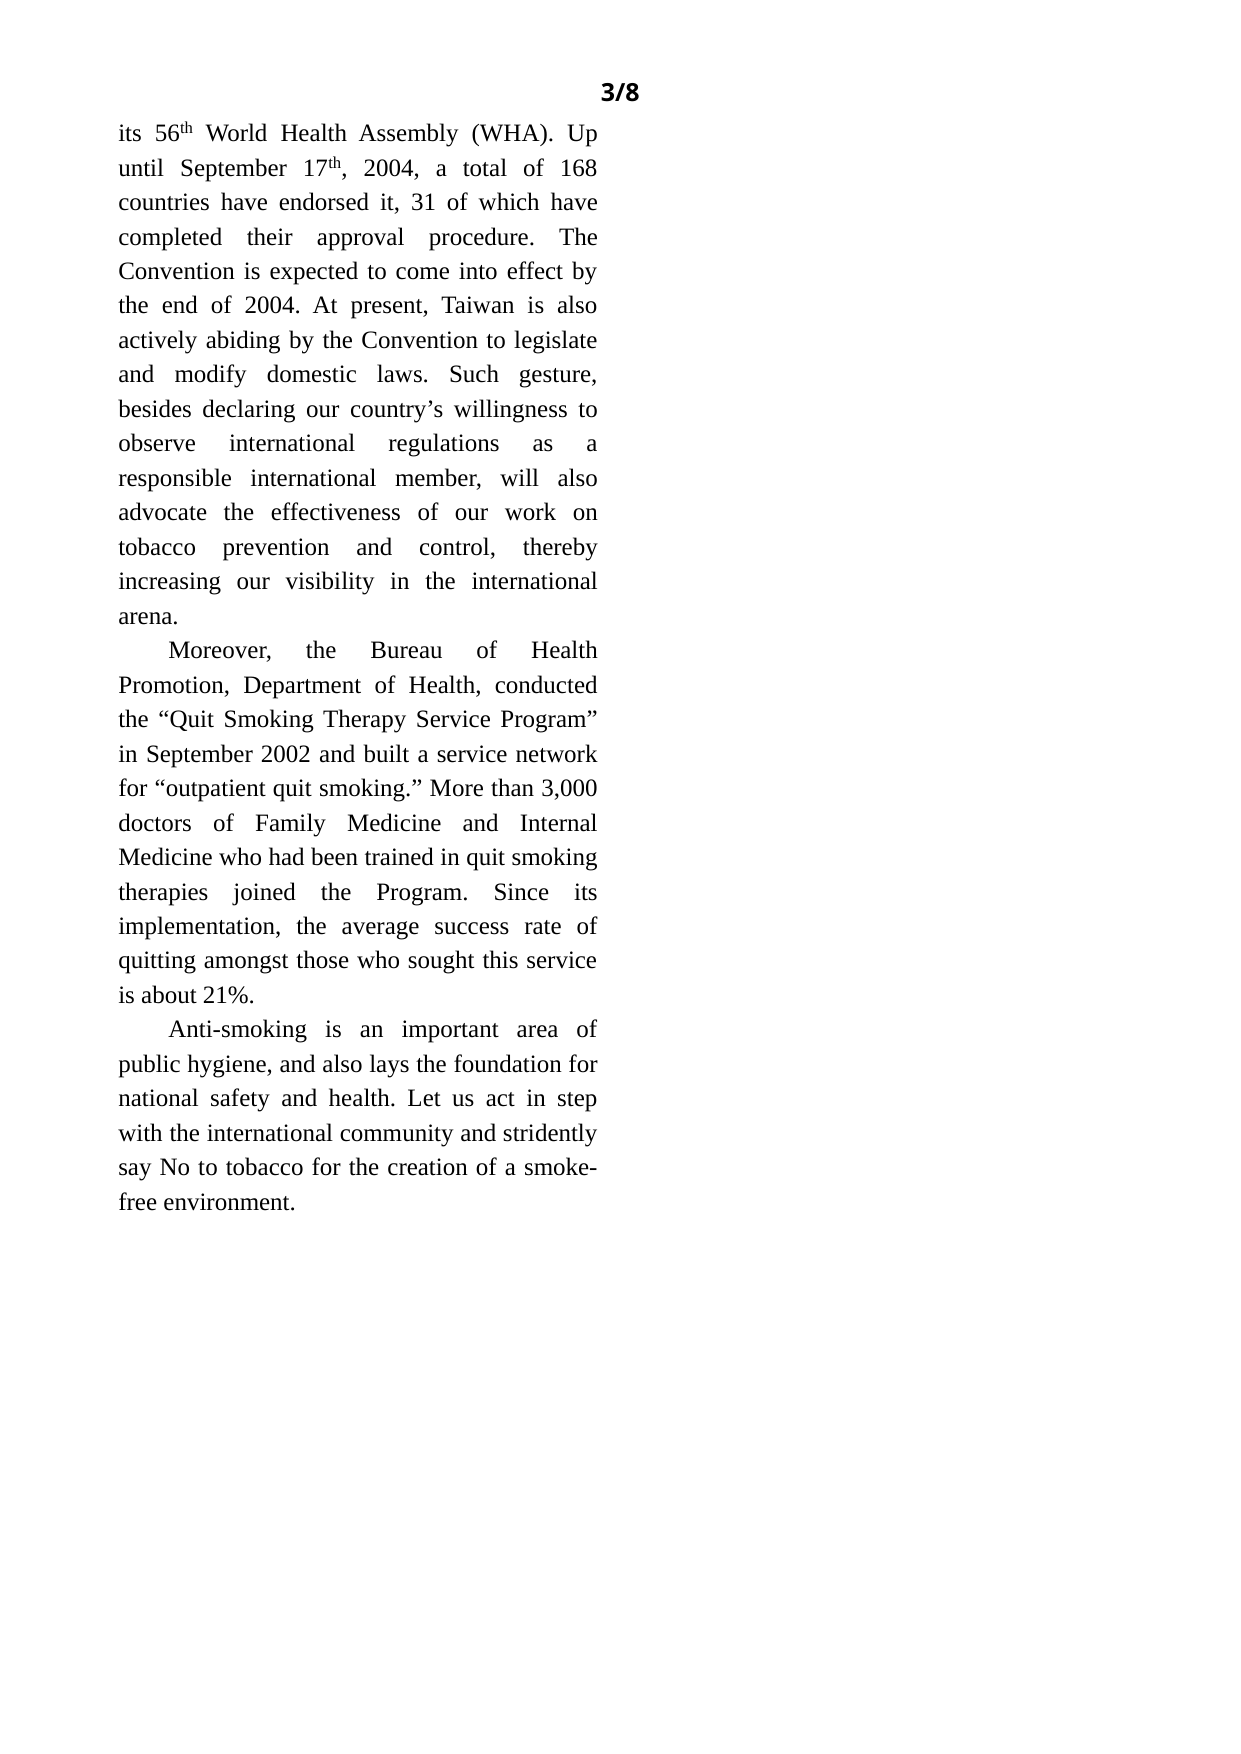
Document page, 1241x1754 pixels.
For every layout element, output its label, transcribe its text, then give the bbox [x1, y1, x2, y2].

text its 56th World Health Assembly (WHA). Up until September 17th, 2004, a total of 168 countries have endorsed it, 31 of which have completed their approval procedure. The Convention is expected to come into effect by the end of 2004. At present, Taiwan is also actively abiding by the Convention to legislate and modify domestic laws. Such gesture, besides declaring our country’s willingness to observe international regulations as a responsible international member, will also advocate the effectiveness of our work on tobacco prevention and control, thereby increasing our visibility in the international arena. [118, 118, 598, 629]
text Moreover, the Bureau of Health Promotion, Department of Health, conducted the “Quit Smoking Therapy Service Program” in September 2002 and built a service network for “outpatient quit smoking.” More than 3,000 doctors of Family Medicine and Internal Medicine who had been trained in quit smoking therapies joined the Program. Since its implementation, the average success rate of quitting amongst those who sought this service is about 21%. [118, 635, 598, 1009]
text Anti-smoking is an important area of public hygiene, and also lays the foundation for national safety and health. Let us act in step with the international community and stridently say No to tobacco for the creation of a smoke-free environment. [118, 1014, 598, 1216]
